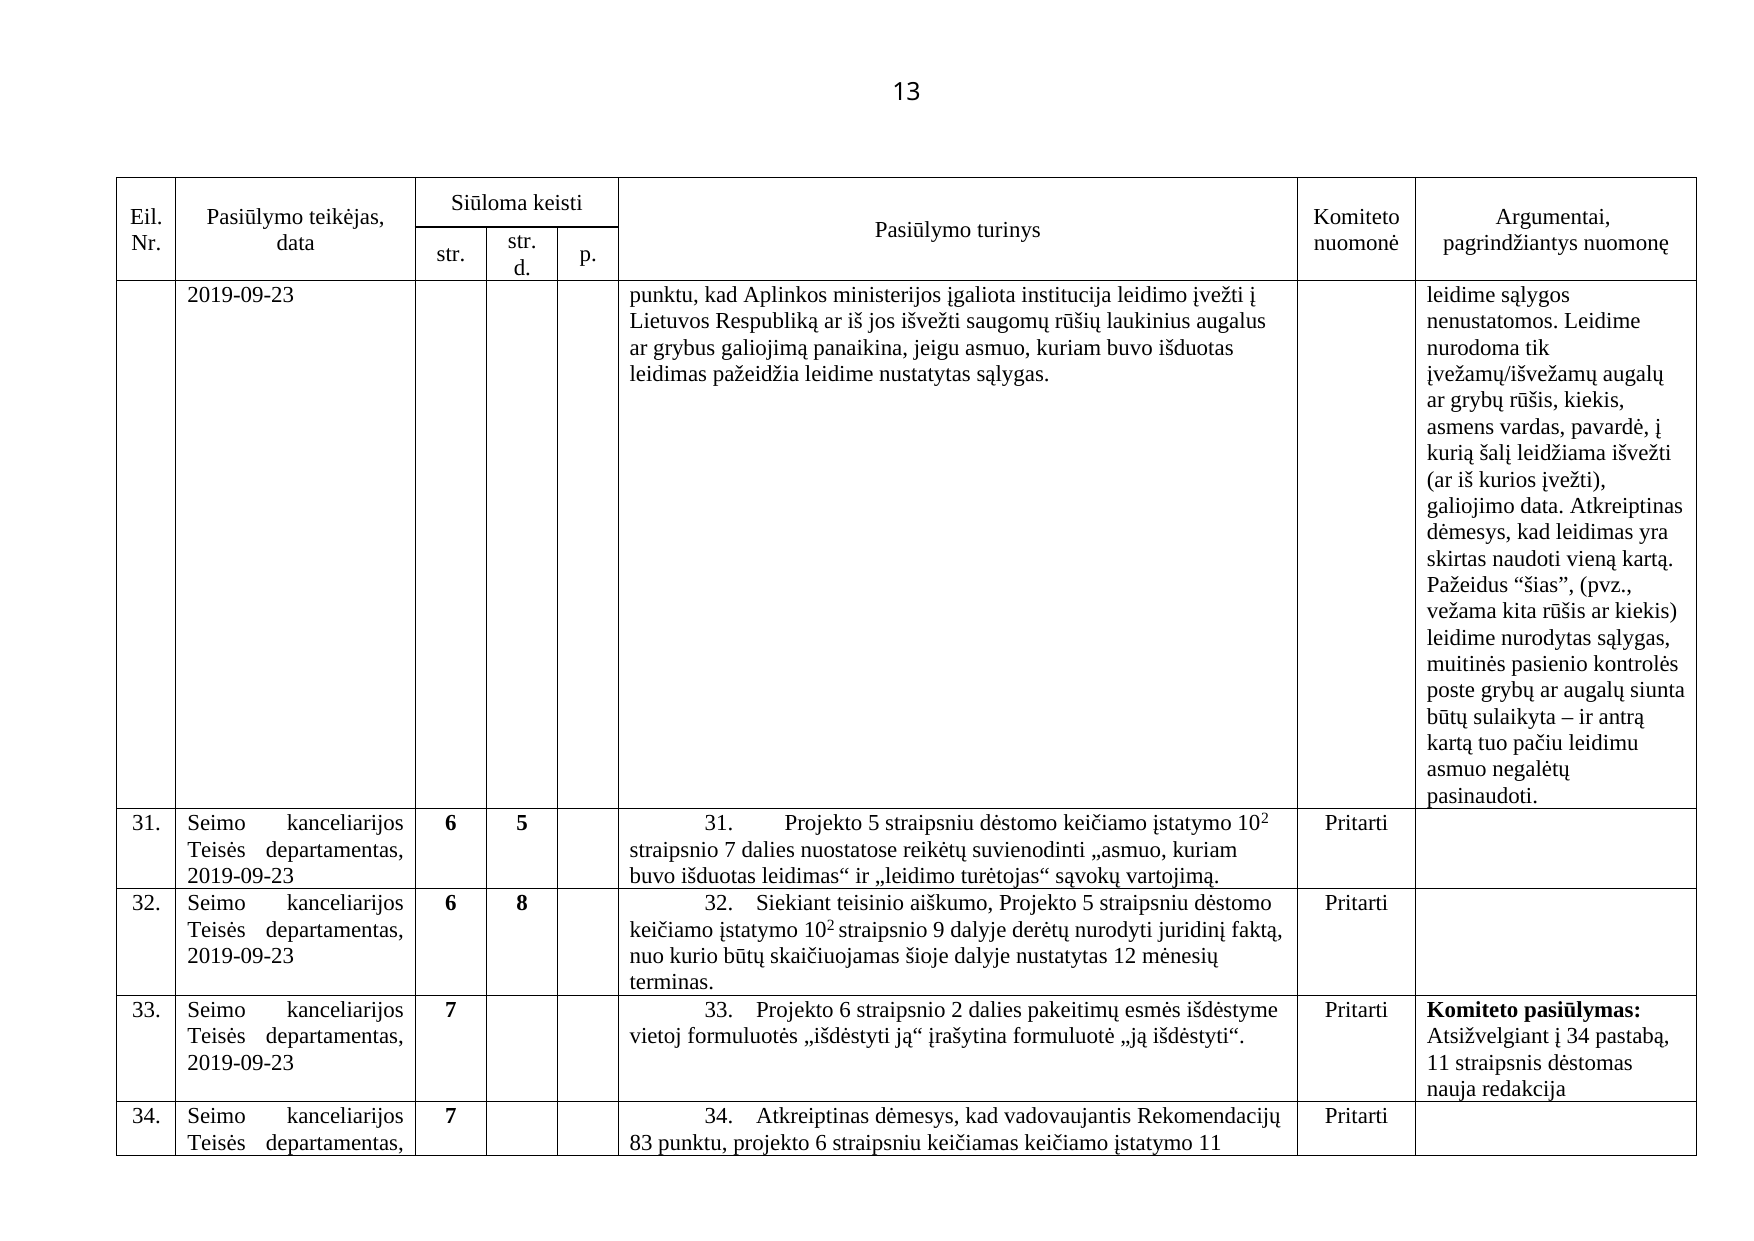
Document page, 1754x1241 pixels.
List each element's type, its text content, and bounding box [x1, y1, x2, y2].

table_cell [558, 809, 618, 888]
table_cell [487, 996, 557, 1101]
table_cell 6 [416, 809, 486, 888]
table_cell 2019-09-23 [176, 281, 415, 808]
table_cell 5 [487, 809, 557, 888]
table_cell str. [416, 228, 486, 280]
table_cell 7 [416, 1102, 486, 1155]
table_cell Komiteto pasiūlymas: Atsižvelgiant į 34 pastabą, 11 straipsnis dėstomas nauja redakcija [1416, 996, 1696, 1101]
table_header Argumentai, pagrindžiantys nuomonę [1416, 178, 1696, 280]
table_cell str. d. [487, 228, 557, 280]
table_cell Seimo kanceliarijos Teisės departamentas, 2019-09-23 [176, 809, 415, 888]
table_cell [487, 281, 557, 808]
table_header Eil. Nr. [117, 178, 175, 280]
table_cell 34. [117, 1102, 175, 1155]
table_cell 32. Siekiant teisinio aiškumo, Projekto 5 straipsniu dėstomo keičiamo įstatymo 102 straipsnio 9 dalyje derėtų nurodyti juridinį faktą, nuo kurio būtų skaičiuojamas šioje dalyje nustatytas 12 mėnesių terminas. [619, 889, 1297, 995]
table_cell 6 [416, 889, 486, 995]
table_cell Pritarti [1298, 809, 1415, 888]
table_cell [558, 996, 618, 1101]
table_cell 8 [487, 889, 557, 995]
table_cell Pritarti [1298, 996, 1415, 1101]
table_cell [558, 1102, 618, 1155]
table_cell leidime sąlygos nenustatomos. Leidime nurodoma tik įvežamų/išvežamų augalų ar grybų rūšis, kiekis, asmens vardas, pavardė, į kurią šalį leidžiama išvežti (ar iš kurios įvežti), galiojimo data. Atkreiptinas dėmesys, kad leidimas yra skirtas naudoti vieną kartą. Pažeidus “šias”, (pvz., vežama kita rūšis ar kiekis) leidime nurodytas sąlygas, muitinės pasienio kontrolės poste grybų ar augalų siunta būtų sulaikyta – ir antrą kartą tuo pačiu leidimu asmuo negalėtų pasinaudoti. [1416, 281, 1696, 808]
table_cell [487, 1102, 557, 1155]
table_cell [1416, 809, 1696, 888]
table_cell 33. [117, 996, 175, 1101]
table_cell Seimo kanceliarijos Teisės departamentas, 2019-09-23 [176, 889, 415, 995]
table_cell Pritarti [1298, 889, 1415, 995]
table_cell Pritarti [1298, 1102, 1415, 1155]
table_cell 31. [117, 809, 175, 888]
table_cell Seimo kanceliarijos Teisės departamentas, [176, 1102, 415, 1155]
table_cell 33. Projekto 6 straipsnio 2 dalies pakeitimų esmės išdėstyme vietoj formuluotės „išdėstyti ją“ įrašytina formuluotė „ją išdėstyti“. [619, 996, 1297, 1101]
table_header Siūloma keisti [416, 178, 618, 226]
table_cell [558, 281, 618, 808]
table_cell [117, 281, 175, 808]
table_cell [1416, 889, 1696, 995]
table_cell p. [558, 228, 618, 280]
table_cell 31. Projekto 5 straipsniu dėstomo keičiamo įstatymo 102 straipsnio 7 dalies nuostatose reikėtų suvienodinti „asmuo, kuriam buvo išduotas leidimas“ ir „leidimo turėtojas“ sąvokų vartojimą. [619, 809, 1297, 888]
table_cell 34. Atkreiptinas dėmesys, kad vadovaujantis Rekomendacijų 83 punktu, projekto 6 straipsniu keičiamas keičiamo įstatymo 11 [619, 1102, 1297, 1155]
table_cell punktu, kad Aplinkos ministerijos įgaliota institucija leidimo įvežti į Lietuvos Respubliką ar iš jos išvežti saugomų rūšių laukinius augalus ar grybus galiojimą panaikina, jeigu asmuo, kuriam buvo išduotas leidimas pažeidžia leidime nustatytas sąlygas. [619, 281, 1297, 808]
table_header Pasiūlymo teikėjas, data [176, 178, 415, 280]
table_cell [416, 281, 486, 808]
table_cell 32. [117, 889, 175, 995]
table_header Komiteto nuomonė [1298, 178, 1415, 280]
table_cell [558, 889, 618, 995]
table_cell [1298, 281, 1415, 808]
table_cell Seimo kanceliarijos Teisės departamentas, 2019-09-23 [176, 996, 415, 1101]
table_cell 7 [416, 996, 486, 1101]
table_cell [1416, 1102, 1696, 1155]
table_header Pasiūlymo turinys [619, 178, 1297, 280]
